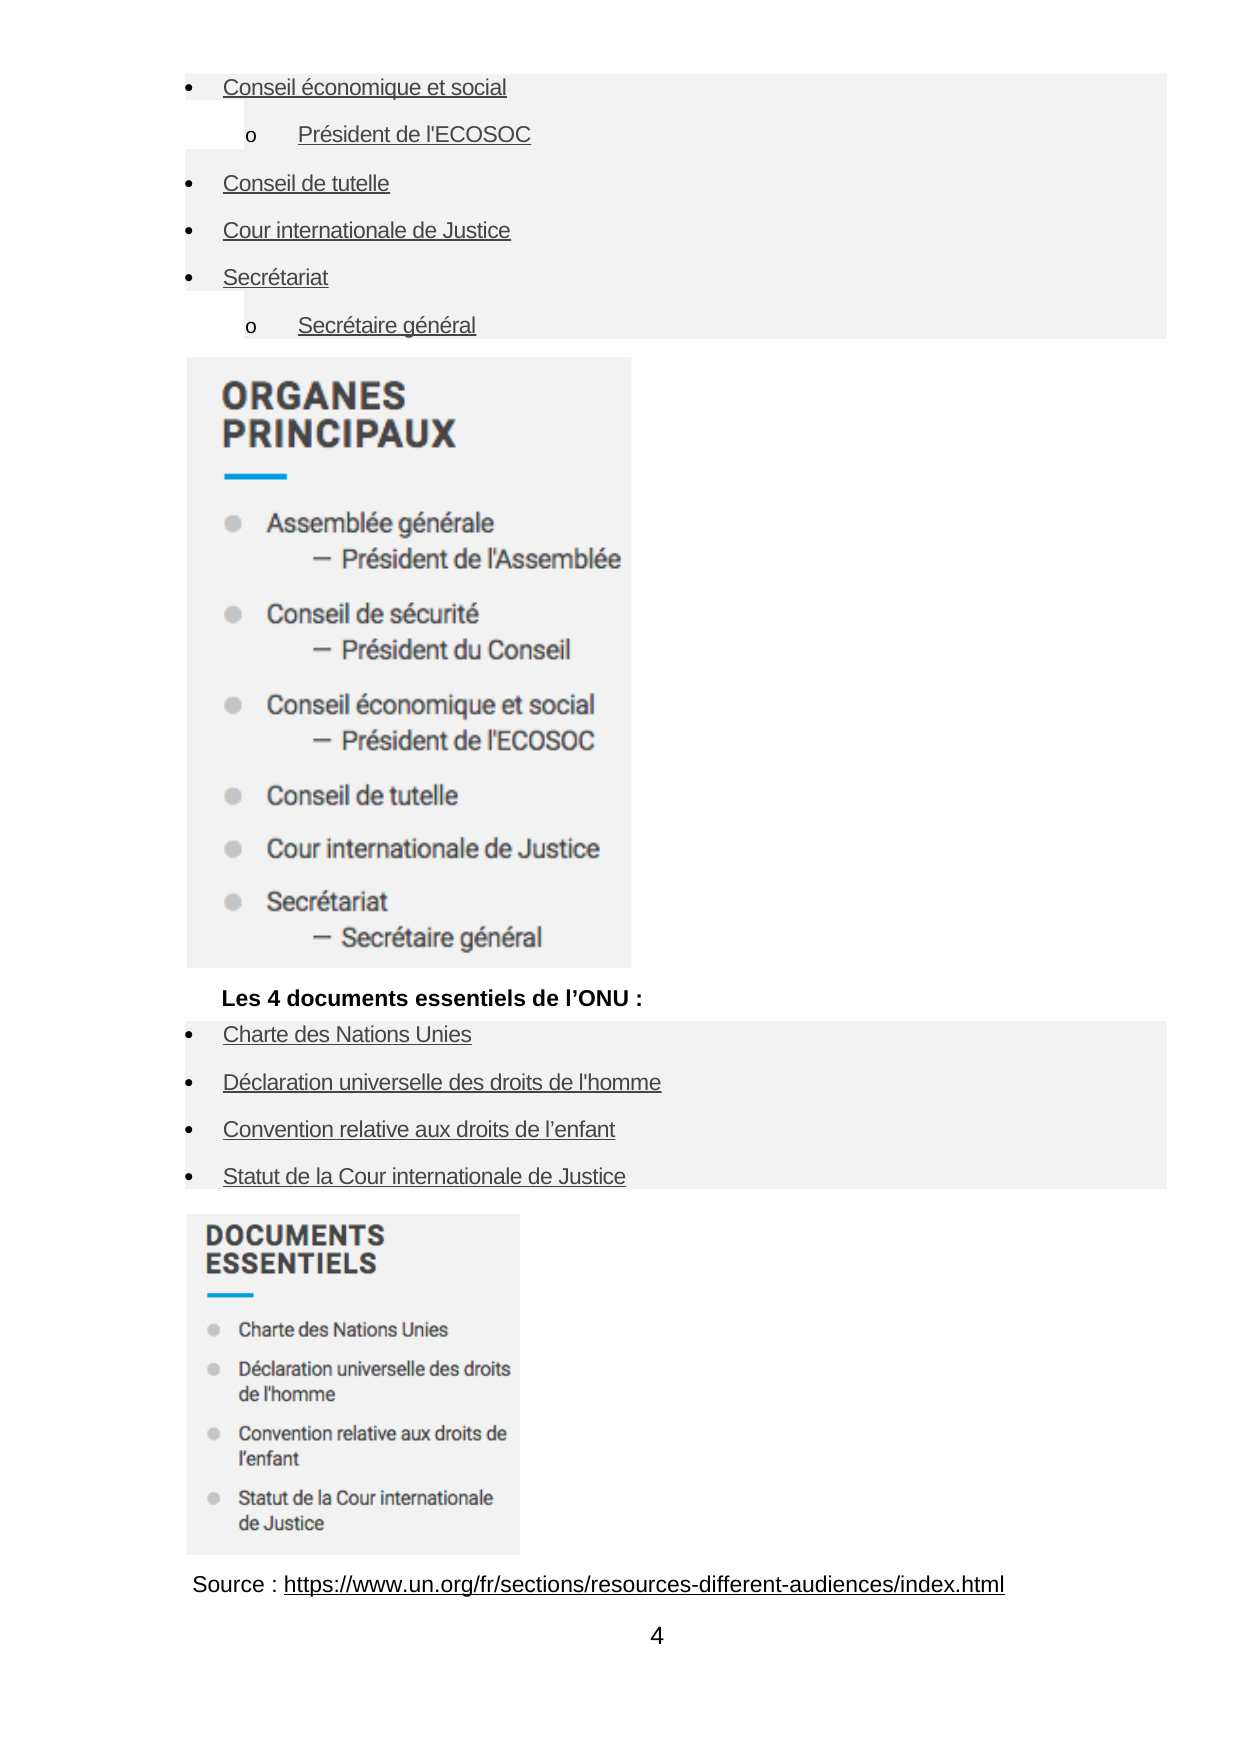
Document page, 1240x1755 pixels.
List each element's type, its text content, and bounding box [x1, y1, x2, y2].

text Les 4 documents essentiels de l’ONU : [192, 984, 1167, 1011]
list Cour internationale de Justice [185, 217, 1167, 243]
list Convention relative aux droits de l’enfant [185, 1116, 1167, 1142]
list Secrétariat [185, 264, 1167, 291]
list Conseil de tutelle [185, 169, 1167, 196]
list Statut de la Cour internationale de Justice [185, 1163, 1167, 1189]
list Conseil économique et social [185, 74, 1167, 100]
list Charte des Nations Unies [185, 1021, 1167, 1048]
list Président de l'ECOSOC [244, 121, 1167, 149]
list Déclaration universelle des droits de l'homme [185, 1068, 1167, 1095]
text Source : https://www.un.org/fr/sections/resources-different-audiences/index.html [192, 1571, 1167, 1597]
list Secrétaire général [244, 312, 1167, 339]
